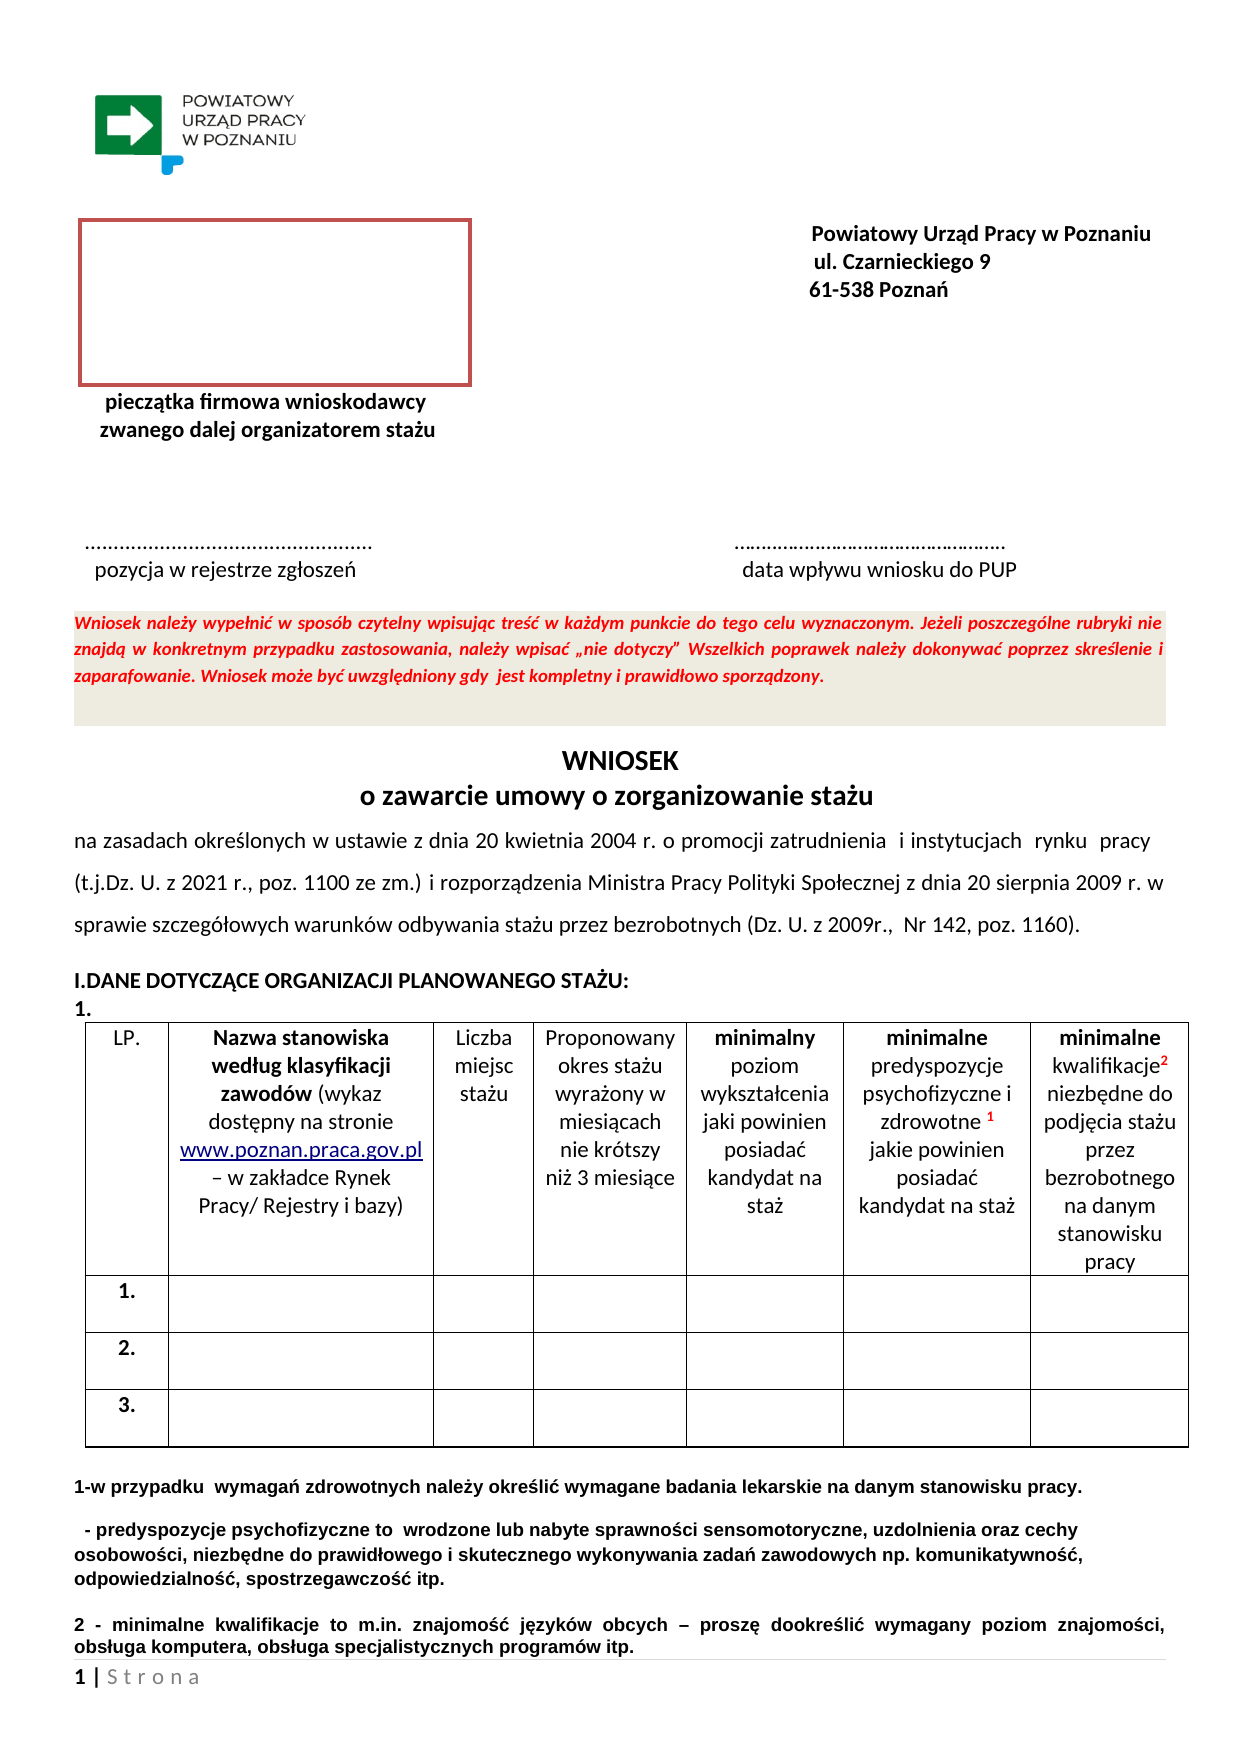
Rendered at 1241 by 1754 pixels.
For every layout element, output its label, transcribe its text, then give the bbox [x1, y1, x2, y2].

text 2 - minimalne kwalifikacje to m.in. znajomość języków obcych – proszę dookreślić wymagany poziom znajomości, obsługa komputera, obsługa specjalistycznych programów itp. [74, 1614, 1166, 1657]
text ul. Czarnieckiego 9 [472, 247, 1166, 275]
text Wniosek należy wypełnić w sposób czytelny wpisując treść w każdym punkcie do tego celu wyznaczonym. Jeżeli poszczególne rubryki nie znajdą w konkretnym przypadku zastosowania, należy wpisać „nie dotyczy” Wszelkich poprawek należy dokonywać poprzez skreślenie i zaparafowanie. Wniosek może być uwzględniony gdy jest kompletny i prawidłowo sporządzony. [74, 611, 1166, 687]
text Powiatowy Urząd Pracy w Poznaniu [472, 219, 1166, 247]
text 1. [74, 994, 1166, 1022]
table_cell [534, 1390, 686, 1446]
text [74, 104, 95, 135]
table_header minimalne kwalifikacje2 niezbędne do podjęcia stażu przez bezrobotnego na danym stanowisku pracy [1031, 1023, 1188, 1275]
table_cell 3. [86, 1390, 168, 1446]
subtitle o zawarcie umowy o zorganizowanie stażu [74, 777, 1166, 813]
table_cell [844, 1390, 1030, 1446]
table_cell [1031, 1333, 1188, 1389]
text Druk 2.3 [74, 74, 1166, 104]
text .................................................. ……..……..…………………………….. [74, 527, 1166, 555]
text I.DANE DOTYCZĄCE ORGANIZACJI PLANOWANEGO STAŻU: [74, 966, 1166, 994]
table_cell [1031, 1390, 1188, 1446]
table_header minimalne predyspozycje psychofizyczne i zdrowotne 1 jakie powinien posiadać kandydat na staż [844, 1023, 1030, 1275]
subtitle WNIOSEK [74, 742, 1166, 777]
text pozycja w rejestrze zgłoszeń data wpływu wniosku do PUP [74, 555, 1166, 583]
table_cell [687, 1333, 843, 1389]
table_header Nazwa stanowiska według klasyfikacji zawodów (wykaz dostępny na stronie www.poznan.praca.gov.pl – w zakładce Rynek Pracy/ Rejestry i bazy) [169, 1023, 433, 1275]
table_cell [434, 1276, 533, 1332]
table_header minimalny poziom wykształcenia jaki powinien posiadać kandydat na staż [687, 1023, 843, 1275]
table_cell [534, 1276, 686, 1332]
table_cell [434, 1390, 533, 1446]
table_cell [169, 1333, 433, 1389]
text na zasadach określonych w ustawie z dnia 20 kwietnia 2004 r. o promocji zatrudnienia i instytucjach rynku pracy (t.j.Dz. U. z 2021 r., poz. 1100 ze zm.) i rozporządzenia Ministra Pracy Polityki Społecznej z dnia 20 sierpnia 2009 r. w sprawie szczegółowych warunków odbywania stażu przez bezrobotnych (Dz. U. z 2009r., Nr 142, poz. 1160). [74, 813, 1166, 938]
table_cell [169, 1276, 433, 1332]
table_cell [434, 1333, 533, 1389]
table_header Liczba miejsc stażu [434, 1023, 533, 1275]
text zwanego dalej organizatorem stażu [74, 415, 1166, 443]
table_cell [169, 1390, 433, 1446]
table_cell [844, 1276, 1030, 1332]
table_cell [1031, 1276, 1188, 1332]
text do Zał. 2, ZW 32/2014 [162, 104, 1166, 135]
text - predyspozycje psychofizyczne to wrodzone lub nabyte sprawności sensomotoryczne, uzdolnienia oraz cechy osobowości, niezbędne do prawidłowego i skutecznego wykonywania zadań zawodowych np. komunikatywność, odpowiedzialność, spostrzegawczość itp. [74, 1519, 1166, 1590]
table_cell 2. [86, 1333, 168, 1389]
text pieczątka firmowa wnioskodawcy [74, 387, 1166, 415]
table_header Proponowany okres stażu wyrażony w miesiącach nie krótszy niż 3 miesiące [534, 1023, 686, 1275]
table_cell [687, 1390, 843, 1446]
table_cell [534, 1333, 686, 1389]
text 1-w przypadku wymagań zdrowotnych należy określić wymagane badania lekarskie na danym stanowisku pracy. [74, 1476, 1166, 1497]
table_cell [687, 1276, 843, 1332]
text 61-538 Poznań [472, 275, 1166, 303]
table_cell 1. [86, 1276, 168, 1332]
table_cell [844, 1333, 1030, 1389]
table_header LP. [86, 1023, 168, 1275]
